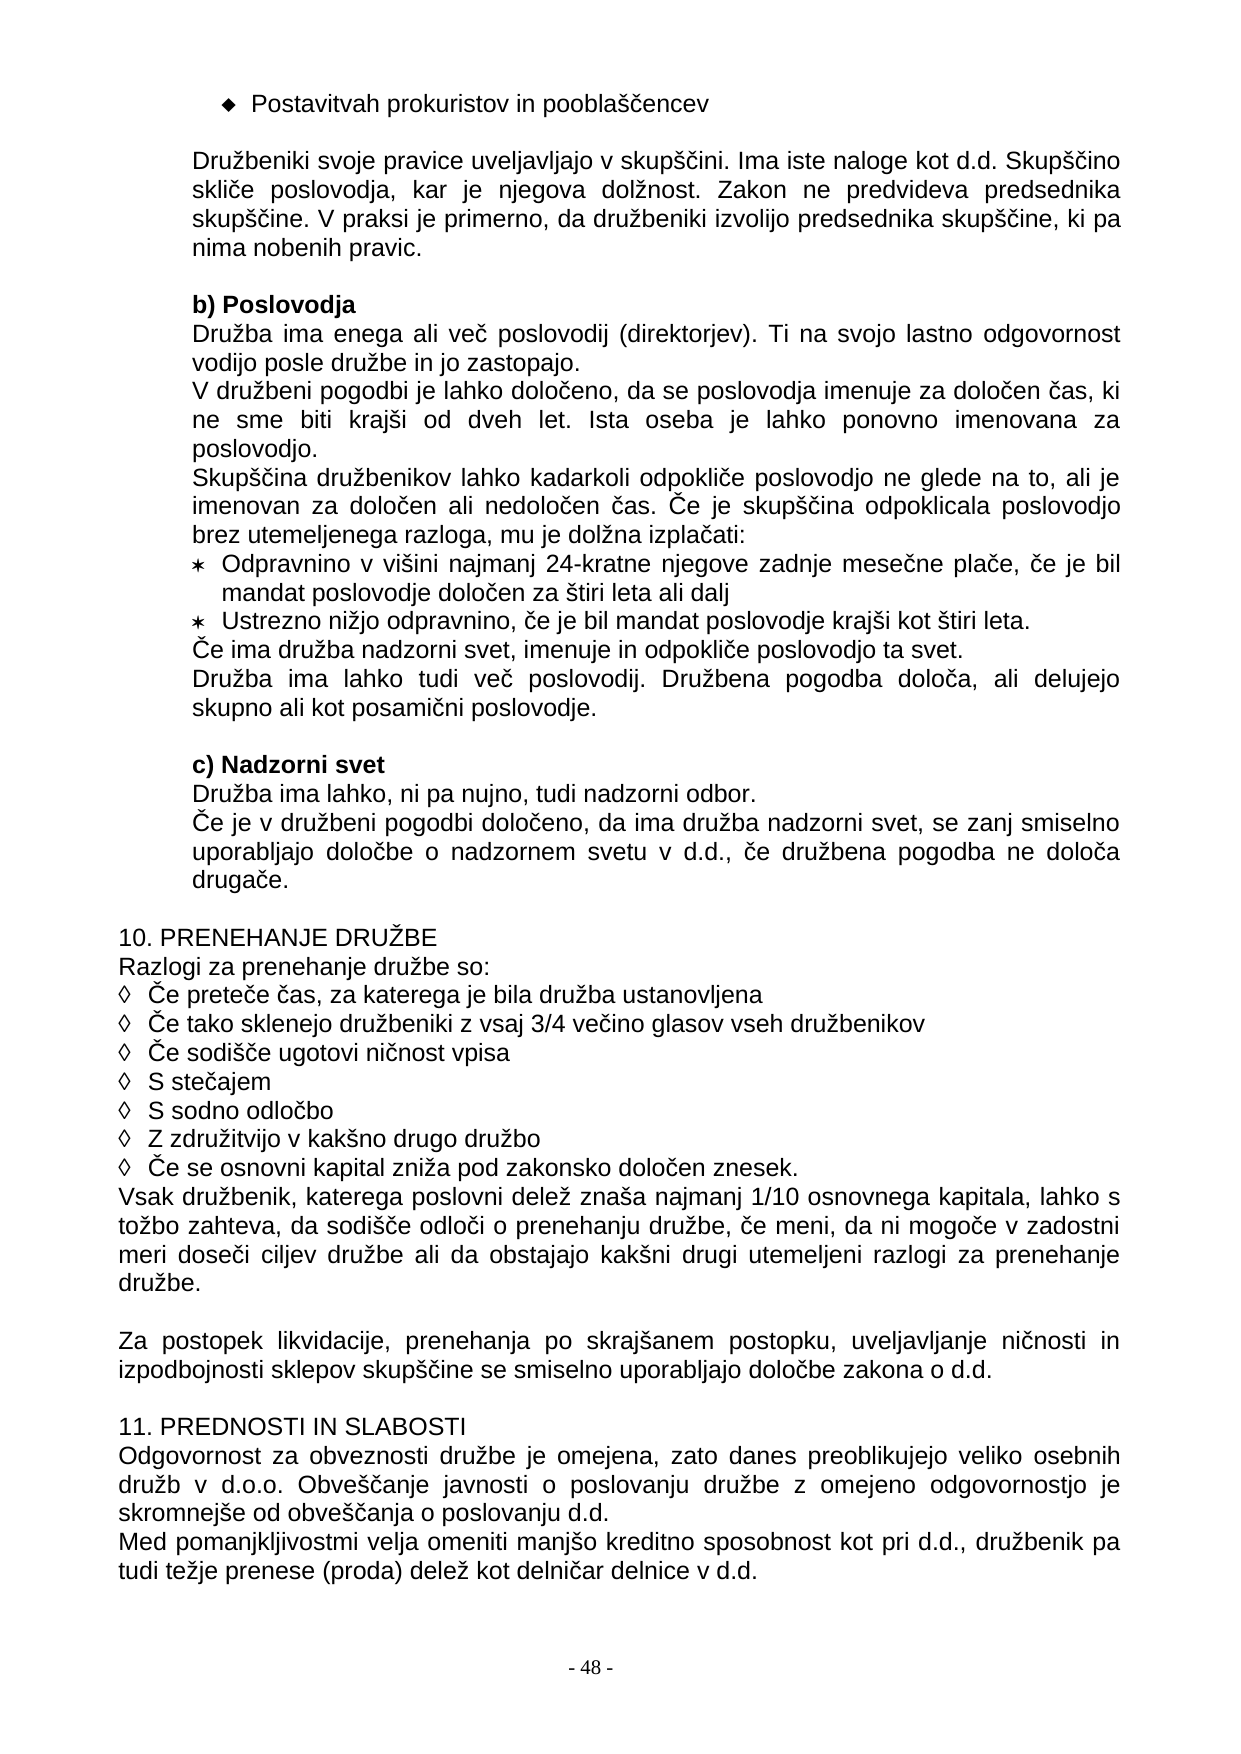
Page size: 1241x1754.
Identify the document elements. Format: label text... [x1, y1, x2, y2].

text Vsak družbenik, katerega poslovni delež znaša najmanj 1/10 osnovnega kapitala, lahko s tožbo zahteva, da sodišče odloči o prenehanju družbe, če meni, da ni mogoče v zadostni meri doseči ciljev družbe ali da obstajajo kakšni drugi utemeljeni razlogi za prenehanje družbe. [118, 1182, 1122, 1297]
list Če tako sklenejo družbeniki z vsaj 3/4 večino glasov vseh družbenikov [118, 1009, 1122, 1038]
text Za postopek likvidacije, prenehanja po skrajšanem postopku, uveljavljanje ničnosti in izpodbojnosti sklepov skupščine se smiselno uporabljajo določbe zakona o d.d. [118, 1326, 1122, 1383]
text Med pomanjkljivostmi velja omeniti manjšo kreditno sposobnost kot pri d.d., družbenik pa tudi težje prenese (proda) delež kot delničar delnice v d.d. [118, 1527, 1122, 1585]
text Družba ima lahko, ni pa nujno, tudi nadzorni odbor. [192, 779, 1122, 808]
list Z združitvijo v kakšno drugo družbo [118, 1124, 1122, 1153]
text 11. PREDNOSTI IN SLABOSTI [118, 1412, 1122, 1441]
list Ustrezno nižjo odpravnino, če je bil mandat poslovodje krajši kot štiri leta. [192, 606, 1122, 635]
text Družbeniki svoje pravice uveljavljajo v skupščini. Ima iste naloge kot d.d. Skupščino skliče poslovodja, kar je njegova dolžnost. Zakon ne predvideva predsednika skupščine. V praksi je primerno, da družbeniki izvolijo predsednika skupščine, ki pa nima nobenih pravic. [192, 146, 1122, 261]
list Če se osnovni kapital zniža pod zakonsko določen znesek. [118, 1153, 1122, 1182]
text Če je v družbeni pogodbi določeno, da ima družba nadzorni svet, se zanj smiselno uporabljajo določbe o nadzornem svetu v d.d., če družbena pogodba ne določa drugače. [192, 808, 1122, 894]
text Odgovornost za obveznosti družbe je omejena, zato danes preoblikujejo veliko osebnih družb v d.o.o. Obveščanje javnosti o poslovanju družbe z omejeno odgovornostjo je skromnejše od obveščanja o poslovanju d.d. [118, 1441, 1122, 1527]
list S sodno odločbo [118, 1096, 1122, 1124]
list Postavitvah prokuristov in pooblaščencev [221, 89, 1093, 117]
text V družbeni pogodbi je lahko določeno, da se poslovodja imenuje za določen čas, ki ne sme biti krajši od dveh let. Ista oseba je lahko ponovno imenovana za poslovodjo. [192, 376, 1122, 462]
text c) Nadzorni svet [192, 750, 1122, 779]
list Če sodišče ugotovi ničnost vpisa [118, 1038, 1122, 1067]
list Odpravnino v višini najmanj 24-kratne njegove zadnje mesečne plače, če je bil mandat poslovodje določen za štiri leta ali dalj [192, 549, 1122, 606]
text Družba ima lahko tudi več poslovodij. Družbena pogodba določa, ali delujejo skupno ali kot posamični poslovodje. [192, 664, 1122, 721]
text 10. PRENEHANJE DRUŽBE [118, 923, 1122, 951]
list S stečajem [118, 1067, 1122, 1096]
text Če ima družba nadzorni svet, imenuje in odpokliče poslovodjo ta svet. [192, 635, 1122, 664]
text Skupščina družbenikov lahko kadarkoli odpokliče poslovodjo ne glede na to, ali je imenovan za določen ali nedoločen čas. Če je skupščina odpoklicala poslovodjo brez utemeljenega razloga, mu je dolžna izplačati: [192, 462, 1122, 549]
text b) Poslovodja [192, 290, 1122, 319]
text Družba ima enega ali več poslovodij (direktorjev). Ti na svojo lastno odgovornost vodijo posle družbe in jo zastopajo. [192, 319, 1122, 376]
text Razlogi za prenehanje družbe so: [118, 951, 1122, 980]
list Če preteče čas, za katerega je bila družba ustanovljena [118, 980, 1122, 1009]
